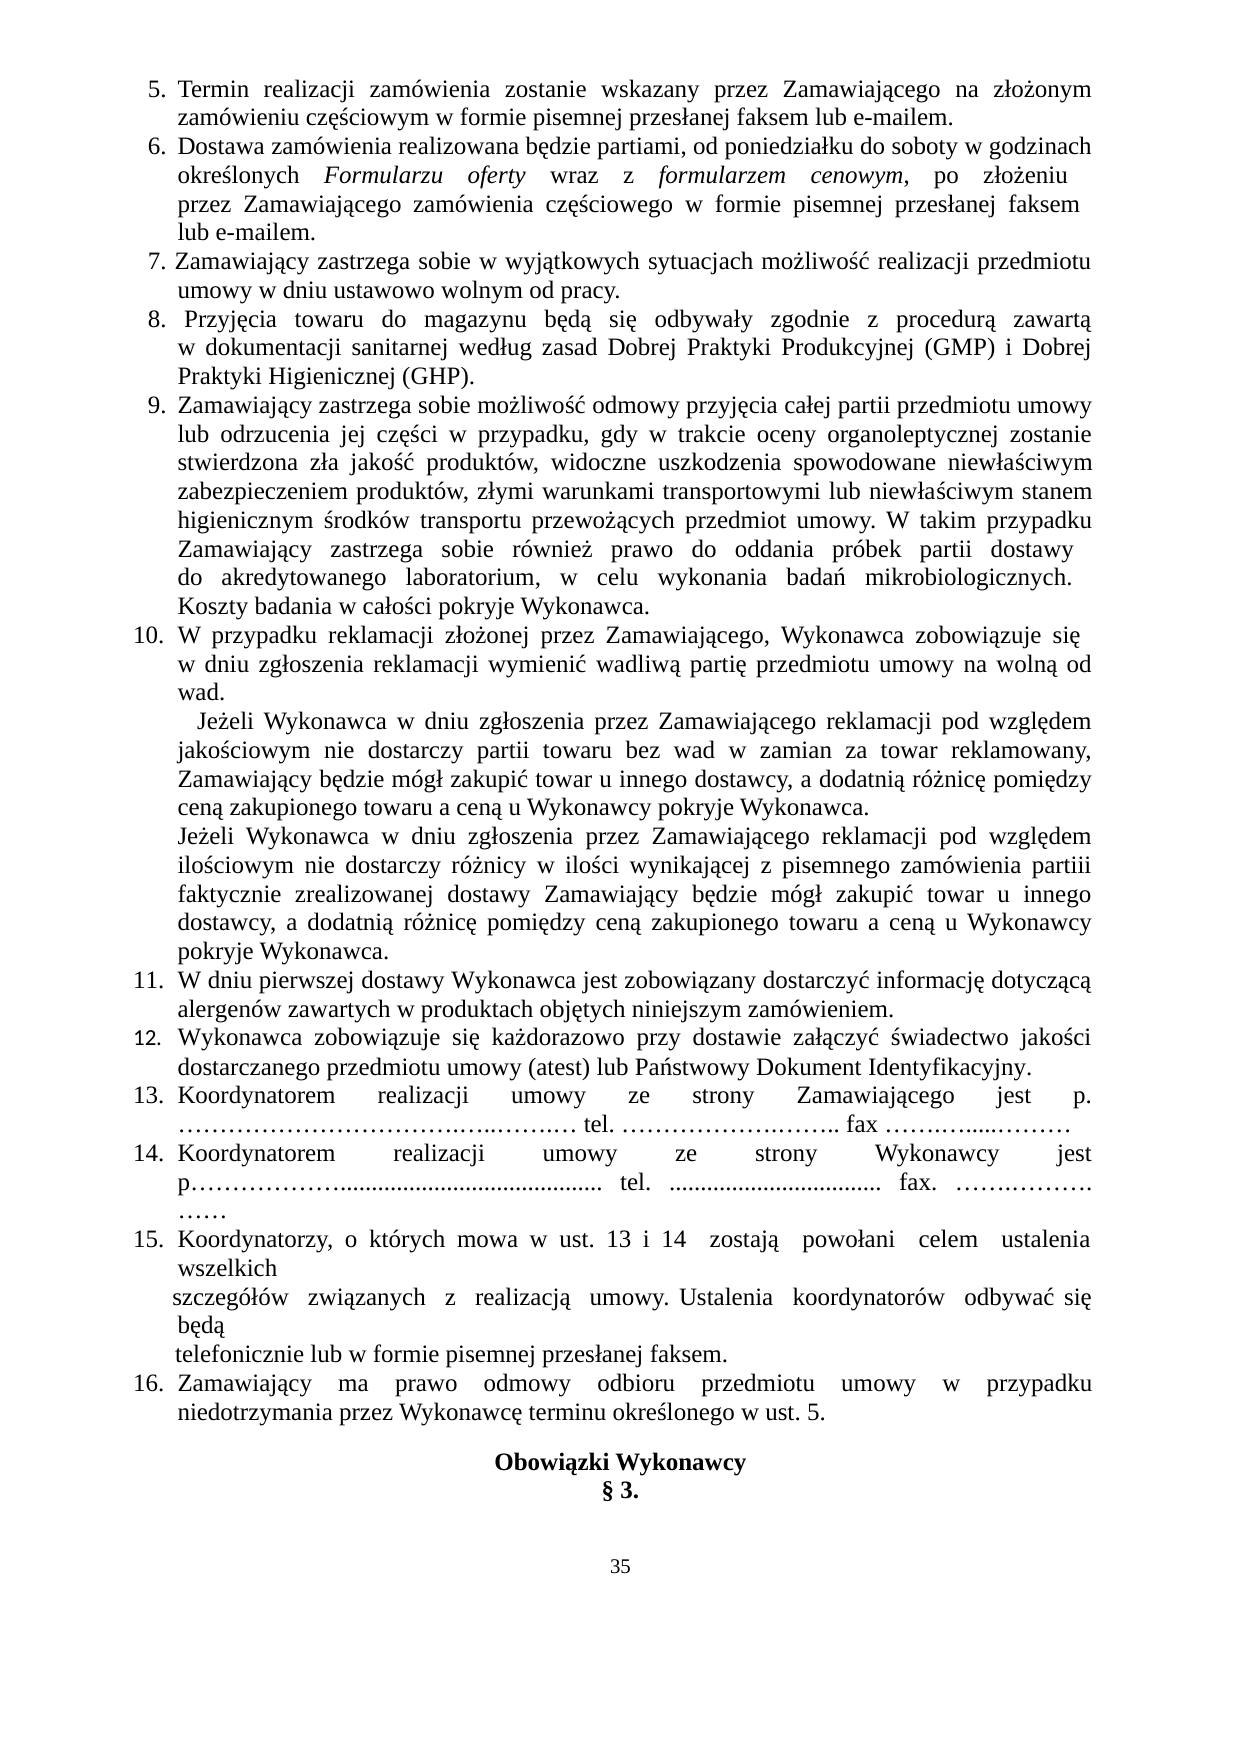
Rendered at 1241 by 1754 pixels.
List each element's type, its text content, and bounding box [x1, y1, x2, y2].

text telefonicznie lub w formie pisemnej przesłanej faksem. [162, 1339, 1092, 1368]
text Obowiązki Wykonawcy [148, 1447, 1092, 1476]
text 7. Zamawiający zastrzega sobie w wyjątkowych sytuacjach możliwość realizacji przedmiotu umowy w dniu ustawowo wolnym od pracy. [148, 246, 1092, 304]
text Jeżeli Wykonawca w dniu zgłoszenia przez Zamawiającego reklamacji pod względem ilościowym nie dostarczy różnicy w ilości wynikającej z pisemnego zamówienia partiii faktycznie zrealizowanej dostawy Zamawiający będzie mógł zakupić towar u innego dostawcy, a dodatnią różnicę pomiędzy ceną zakupionego towaru a ceną u Wykonawcy pokryje Wykonawca. [177, 821, 1092, 965]
text 8. Przyjęcia towaru do magazynu będą się odbywały zgodnie z procedurą zawartą w dokumentacji sanitarnej według zasad Dobrej Praktyki Produkcyjnej (GMP) i Dobrej Praktyki Higienicznej (GHP). [148, 304, 1092, 390]
text 14. Koordynatorem realizacji umowy ze strony Wykonawcy jest p……………….......................................... tel. .................................. fax. …….……….…… [133, 1138, 1092, 1224]
text 5. Termin realizacji zamówienia zostanie wskazany przez Zamawiającego na złożonym zamówieniu częściowym w formie pisemnej przesłanej faksem lub e-mailem. [148, 74, 1092, 131]
text 6. Dostawa zamówienia realizowana będzie partiami, od poniedziałku do soboty w godzinach określonych Formularzu oferty wraz z formularzem cenowym, po złożeniu przez Zamawiającego zamówienia częściowego w formie pisemnej przesłanej faksem lub e-mailem. [148, 131, 1092, 246]
text 13. Koordynatorem realizacji umowy ze strony Zamawiającego jest p. …………………………….…..…….… tel. ……………….…….. fax …….….....……… [133, 1080, 1092, 1138]
text Jeżeli Wykonawca w dniu zgłoszenia przez Zamawiającego reklamacji pod względem jakościowym nie dostarczy partii towaru bez wad w zamian za towar reklamowany, Zamawiający będzie mógł zakupić towar u innego dostawcy, a dodatnią różnicę pomiędzy ceną zakupionego towaru a ceną u Wykonawcy pokryje Wykonawca. [148, 706, 1092, 821]
text § 3. [148, 1476, 1092, 1504]
text 15. Koordynatorzy, o których mowa w ust. 13 i 14 zostają powołani celem ustalenia wszelkich [133, 1224, 1092, 1282]
text szczegółów związanych z realizacją umowy. Ustalenia koordynatorów odbywać się będą [162, 1282, 1092, 1339]
text 10. W przypadku reklamacji złożonej przez Zamawiającego, Wykonawca zobowiązuje się w dniu zgłoszenia reklamacji wymienić wadliwą partię przedmiotu umowy na wolną od wad. [133, 620, 1092, 706]
list W dniu pierwszej dostawy Wykonawca jest zobowiązany dostarczyć informację dotyczącą alergenów zawartych w produktach objętych niniejszym zamówieniem. [133, 965, 1092, 1022]
text 9. Zamawiający zastrzega sobie możliwość odmowy przyjęcia całej partii przedmiotu umowy lub odrzucenia jej części w przypadku, gdy w trakcie oceny organoleptycznej zostanie stwierdzona zła jakość produktów, widoczne uszkodzenia spowodowane niewłaściwym zabezpieczeniem produktów, złymi warunkami transportowymi lub niewłaściwym stanem higienicznym środków transportu przewożących przedmiot umowy. W takim przypadku Zamawiający zastrzega sobie również prawo do oddania próbek partii dostawy do akredytowanego laboratorium, w celu wykonania badań mikrobiologicznych. Koszty badania w całości pokryje Wykonawca. [148, 390, 1092, 620]
list Wykonawca zobowiązuje się każdorazowo przy dostawie załączyć świadectwo jakości dostarczanego przedmiotu umowy (atest) lub Państwowy Dokument Identyfikacyjny. [133, 1022, 1092, 1080]
text 16. Zamawiający ma prawo odmowy odbioru przedmiotu umowy w przypadku niedotrzymania przez Wykonawcę terminu określonego w ust. 5. [133, 1368, 1092, 1425]
